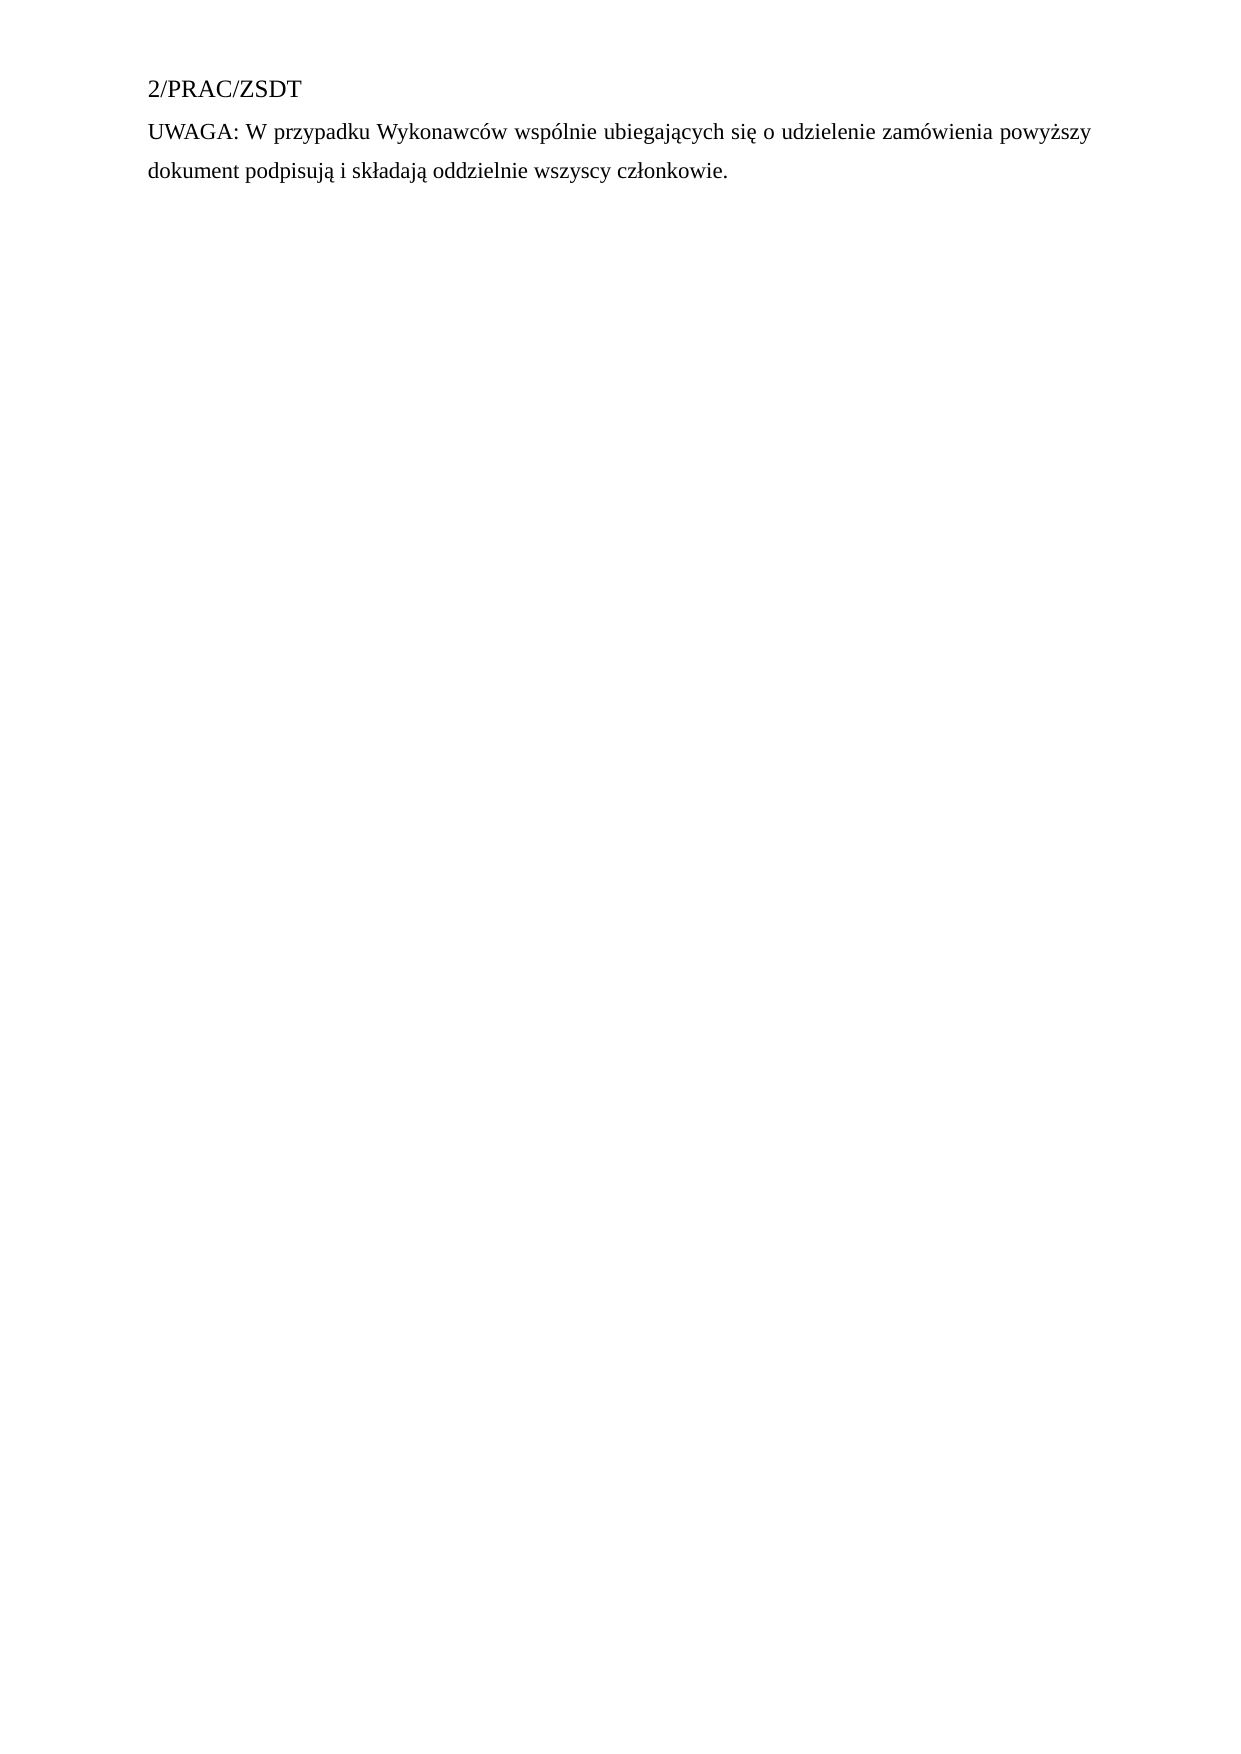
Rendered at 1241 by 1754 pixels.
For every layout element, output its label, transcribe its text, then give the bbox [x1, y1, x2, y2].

text UWAGA: W przypadku Wykonawców wspólnie ubiegających się o udzielenie zamówienia powyższy dokument podpisują i składają oddzielnie wszyscy członkowie. [148, 118, 1092, 184]
